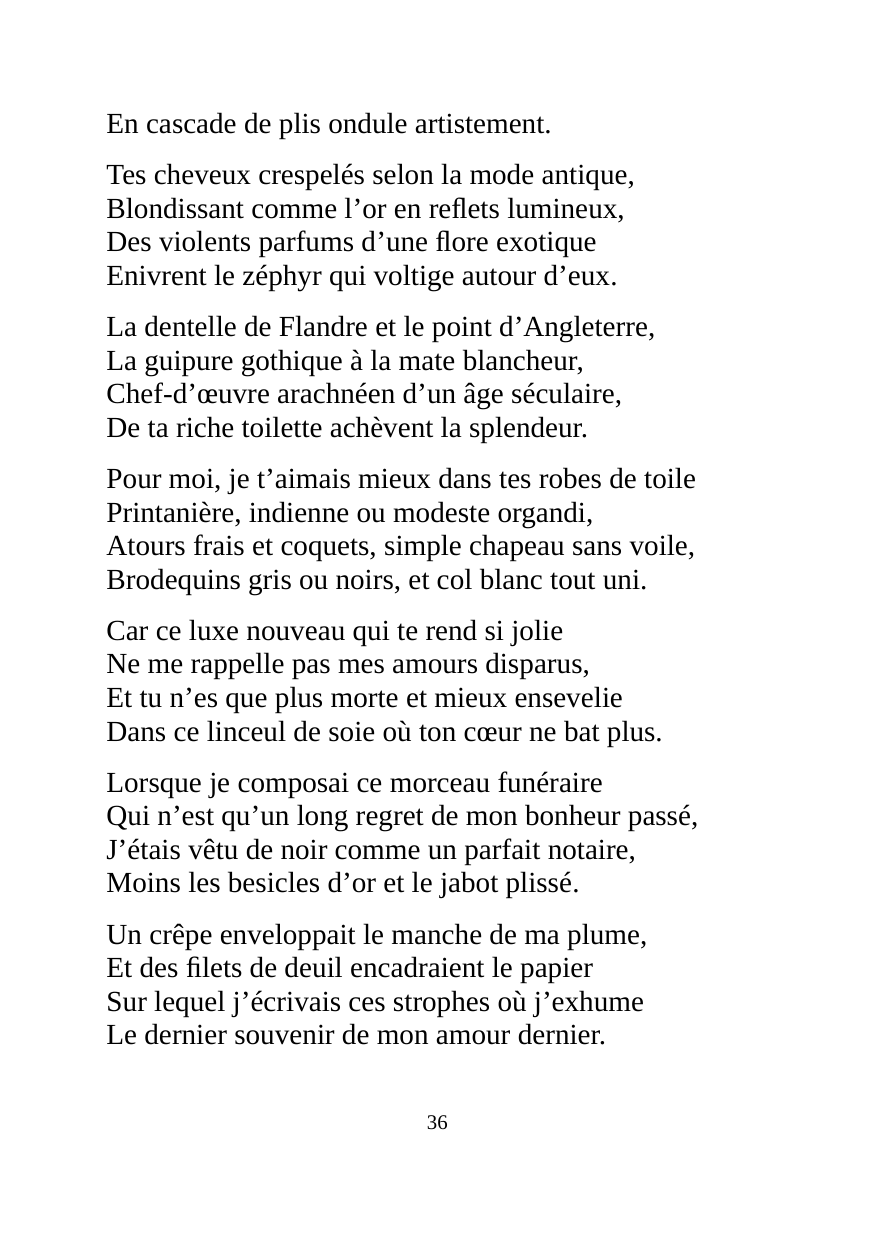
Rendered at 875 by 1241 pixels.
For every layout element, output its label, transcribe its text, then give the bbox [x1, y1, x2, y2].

text Pour moi, je t’aimais mieux dans tes robes de toile Printanière, indienne ou modeste organdi, Atours frais et coquets, simple chapeau sans voile, Brodequins gris ou noirs, et col blanc tout uni. [106, 461, 768, 595]
text En cascade de plis ondule artistement. [106, 106, 768, 140]
text La dentelle de Flandre et le point d’Angleterre, La guipure gothique à la mate blancheur, Chef-d’œuvre arachnéen d’un âge séculaire, De ta riche toilette achèvent la splendeur. [106, 309, 768, 443]
text Lorsque je composai ce morceau funéraire Qui n’est qu’un long regret de mon bonheur passé, J’étais vêtu de noir comme un parfait notaire, Moins les besicles d’or et le jabot plissé. [106, 765, 768, 899]
text Un crêpe enveloppait le manche de ma plume, Et des ﬁlets de deuil encadraient le papier Sur lequel j’écrivais ces strophes où j’exhume Le dernier souvenir de mon amour dernier. [106, 917, 768, 1051]
text Tes cheveux crespelés selon la mode antique, Blondissant comme l’or en reﬂets lumineux, Des violents parfums d’une ﬂore exotique Enivrent le zéphyr qui voltige autour d’eux. [106, 157, 768, 292]
text Car ce luxe nouveau qui te rend si jolie Ne me rappelle pas mes amours disparus, Et tu n’es que plus morte et mieux ensevelie Dans ce linceul de soie où ton cœur ne bat plus. [106, 613, 768, 747]
